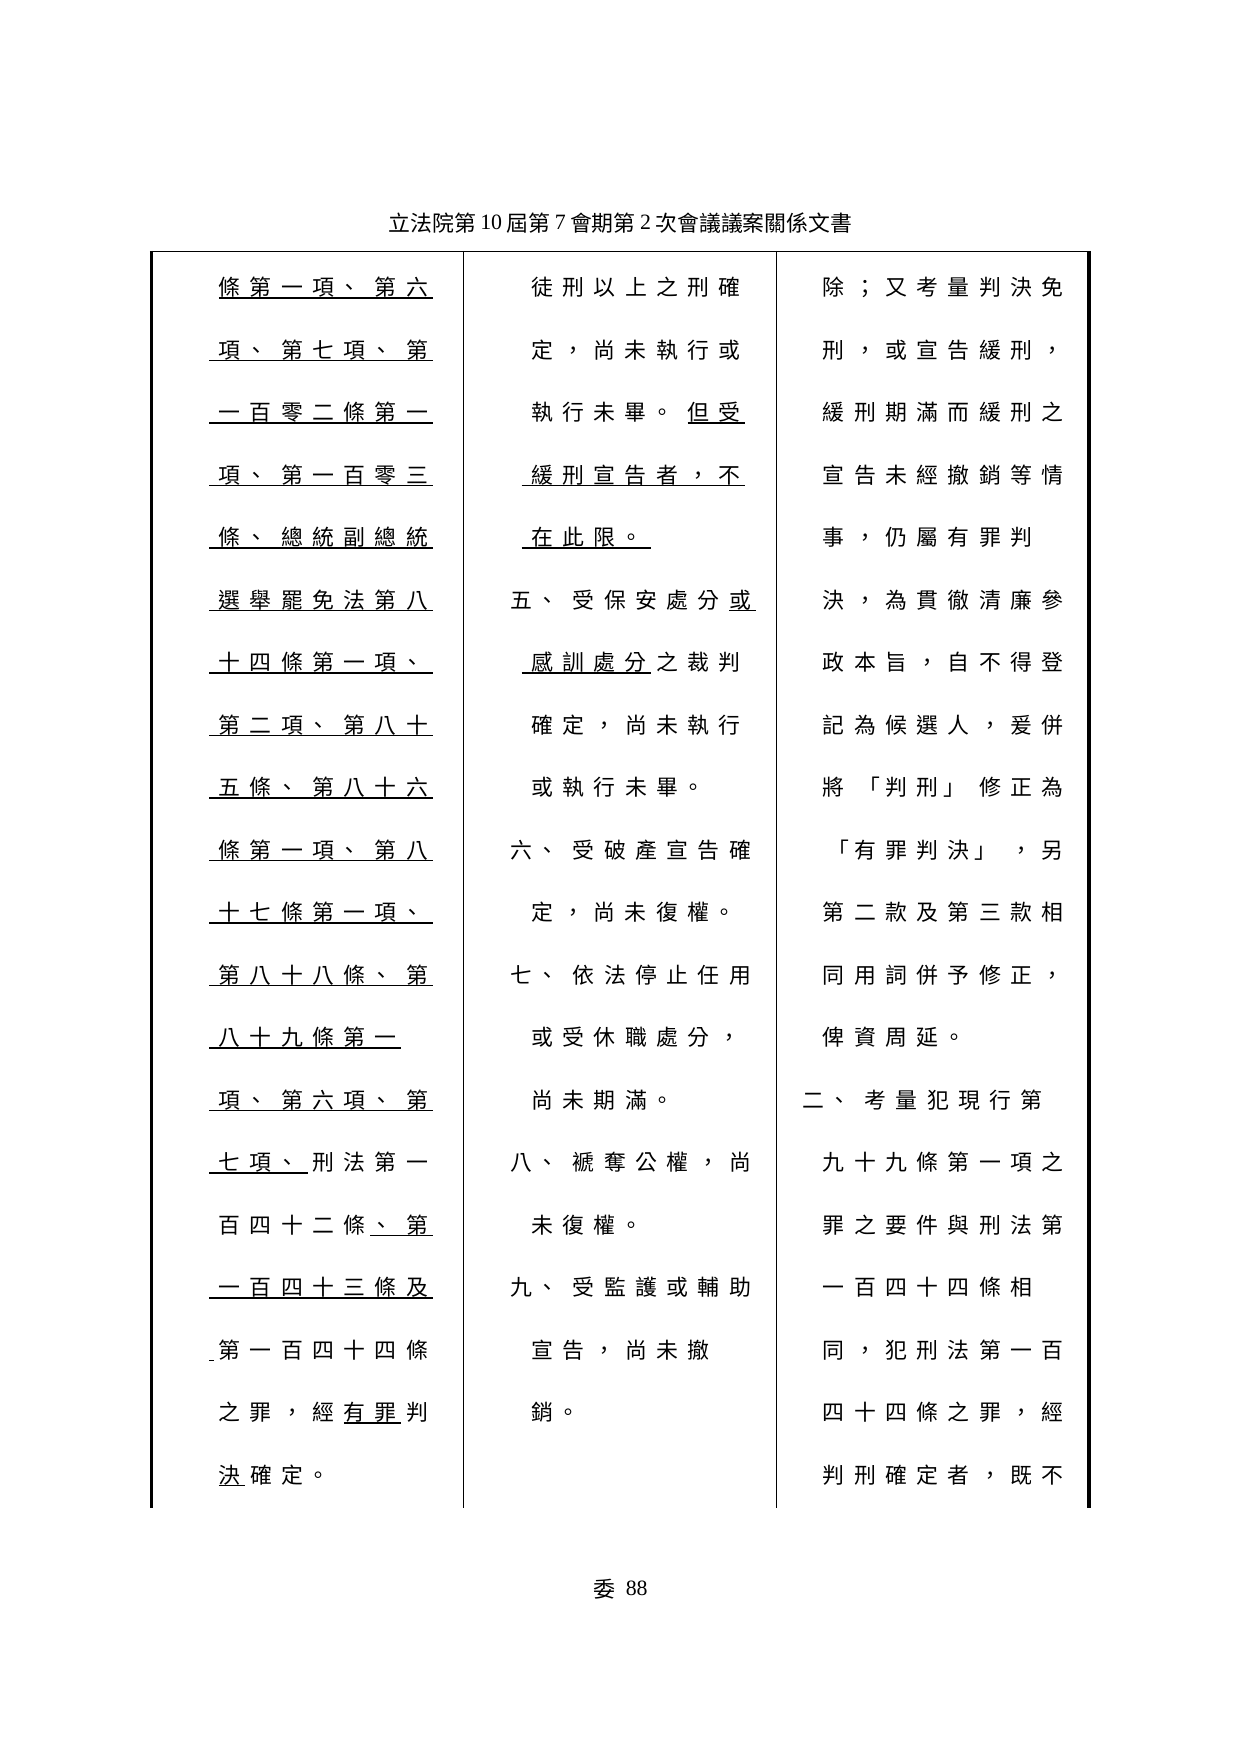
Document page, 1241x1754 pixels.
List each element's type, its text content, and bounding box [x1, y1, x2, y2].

table_cell 徒刑以上之刑確定，尚未執行或執行未畢。但受緩刑宣告者，不在此限。 五、受保安處分或感訓處分之裁判確定，尚未執行或執行未畢。 六、受破產宣告確定，尚未復權。 七、依法停止任用或受休職處分，尚未期滿。 八、褫奪公權，尚未復權。 九、受監護或輔助宣告，尚未撤銷。 [464, 252, 776, 1508]
table_cell 條第一項、第六項、第七項、第一百零二條第一項、第一百零三條、總統副總統選舉罷免法第八十四條第一項、第二項、第八十五條、第八十六條第一項、第八十七條第一項、第八十八條、第八十九條第一項、第六項、第七項、刑法第一百四十二條、第一百四十三條及第一百四十四條之罪，經有罪判決確定。 [153, 252, 463, 1508]
table_cell 除；又考量判決免刑，或宣告緩刑，緩刑期滿而緩刑之宣告未經撤銷等情事，仍屬有罪判決，為貫徹清廉參政本旨，自不得登記為候選人，爰併將「判刑」修正為「有罪判決」，另第二款及第三款相同用詞併予修正，俾資周延。 二、考量犯現行第九十九條第一項之罪之要件與刑法第一百四十四條相同，犯刑法第一百四十四條之罪，經判刑確定者，既不 [777, 252, 1087, 1508]
